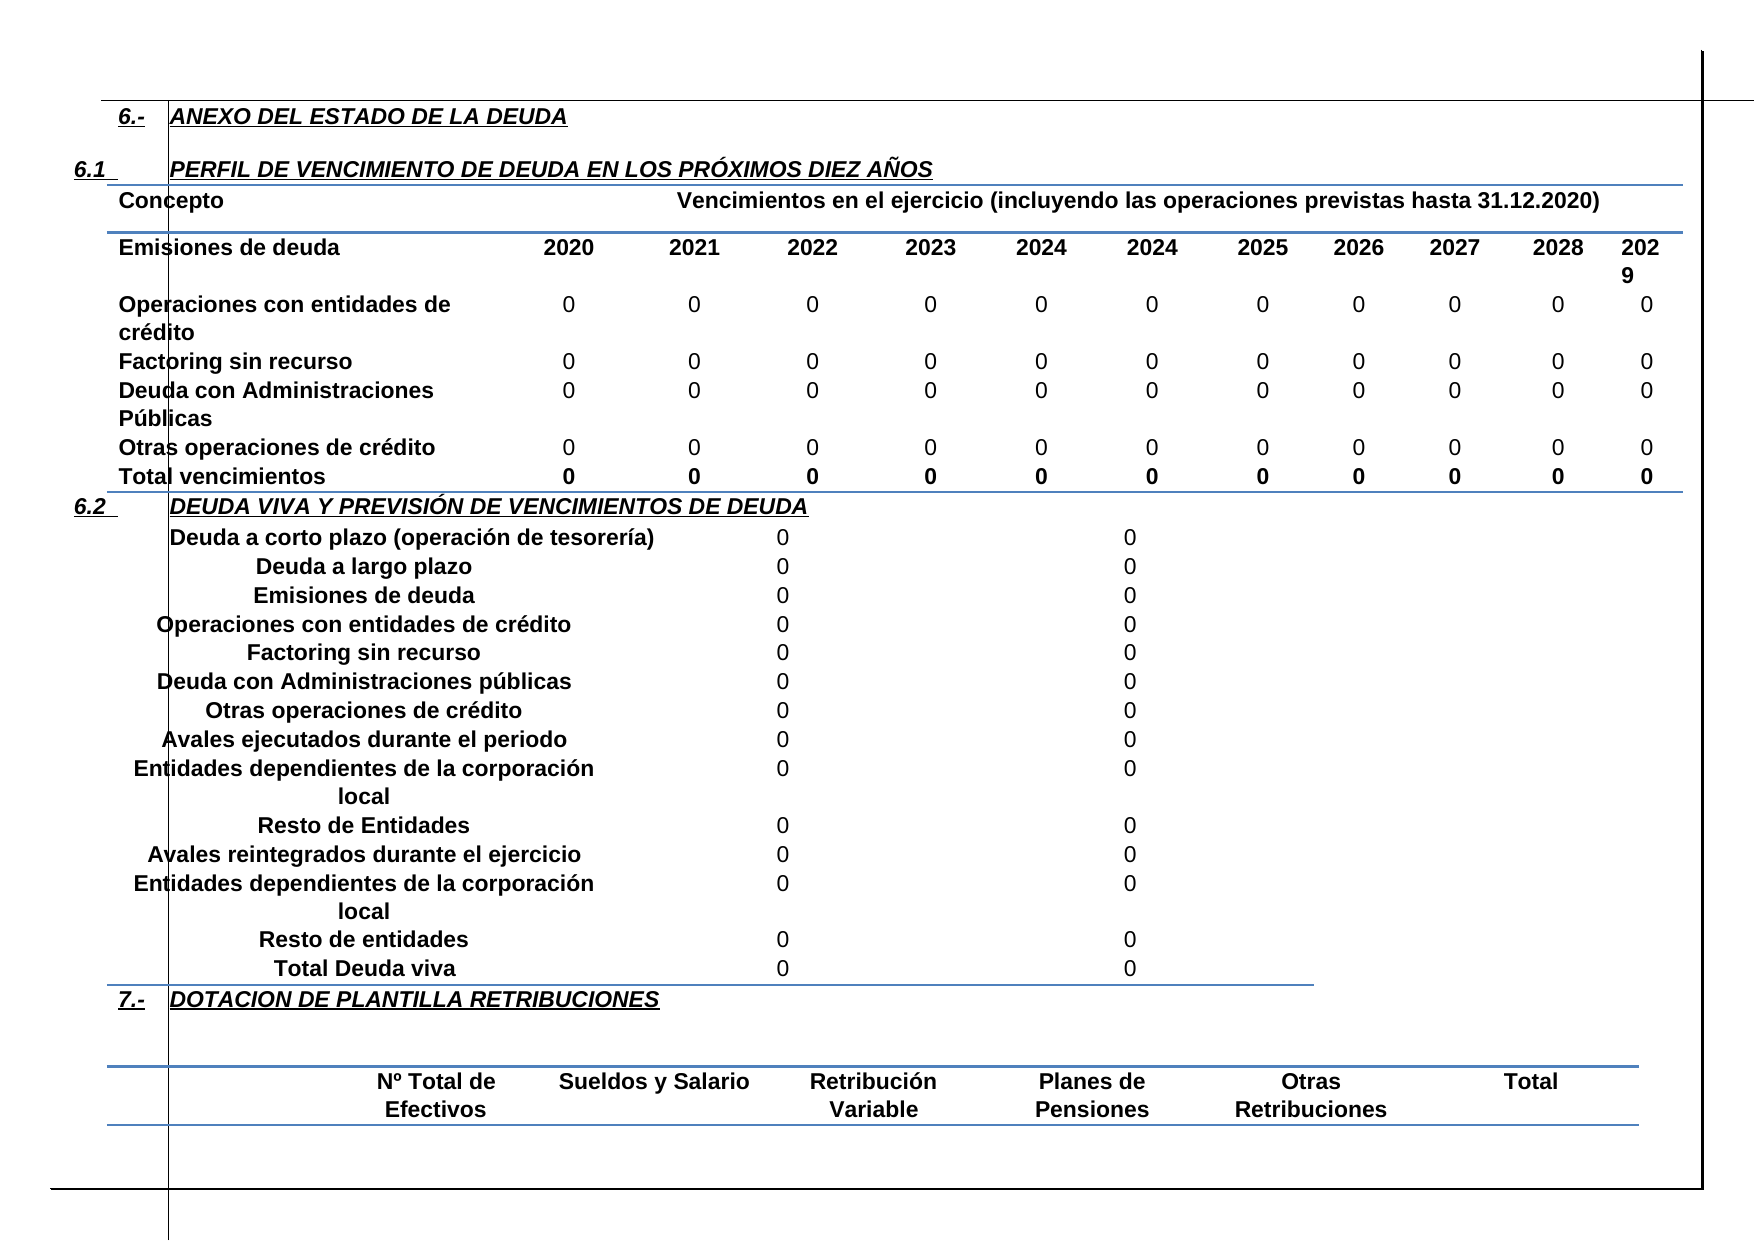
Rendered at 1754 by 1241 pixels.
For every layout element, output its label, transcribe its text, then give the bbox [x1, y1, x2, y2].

table_header Retribución Variable [810, 1068, 1035, 1124]
table_cell Deuda con Administraciones Públicas [169, 376, 543, 433]
table_cell 2024 [1016, 234, 1127, 291]
table_cell 0 [1533, 433, 1621, 462]
table_cell Total Deuda viva [169, 955, 776, 983]
table_cell Emisiones de deuda [107, 234, 168, 291]
table_cell Entidades dependientes de la corporación local [169, 869, 776, 926]
text 6.- [118, 101, 168, 130]
table_cell 0 [1124, 725, 1314, 754]
table_cell Deuda con Administraciones públicas [107, 668, 168, 696]
table_cell 0 [1124, 696, 1314, 725]
table_cell 0 [905, 462, 1016, 491]
table_cell 0 [1237, 433, 1333, 462]
table_cell [107, 696, 168, 725]
table_cell 0 [1429, 291, 1533, 347]
table_cell 0 [776, 581, 1123, 610]
text [118, 79, 1136, 100]
table_cell 0 [1333, 348, 1429, 376]
table_header Nº Total de Efectivos [377, 1068, 559, 1124]
table_cell [107, 581, 168, 610]
table_header [1621, 186, 1683, 231]
table_cell Avales ejecutados durante el periodo [107, 725, 168, 754]
table_cell Deuda con Administraciones públicas [169, 668, 776, 696]
table_cell 0 [787, 433, 905, 462]
table_cell 0 [1621, 291, 1683, 347]
table_cell Entidades dependientes de la corporación local [169, 754, 776, 811]
table_cell 0 [1124, 639, 1314, 667]
table_cell [107, 926, 168, 954]
table_cell 0 [1333, 291, 1429, 347]
table_header [169, 1068, 377, 1124]
text ANEXO DEL ESTADO DE LA DEUDA [169, 101, 1136, 130]
table_cell Deuda con Administraciones Públicas [107, 376, 168, 433]
table_cell 0 [1429, 376, 1533, 433]
table_cell Resto de Entidades [169, 811, 776, 840]
table_cell 0 [1127, 291, 1237, 347]
table_cell 0 [1429, 433, 1533, 462]
text DOTACION DE PLANTILLA RETRIBUCIONES [169, 986, 1136, 1012]
table_cell Otras operaciones de crédito [169, 433, 543, 462]
table_cell 0 [1016, 291, 1127, 347]
table_cell Total vencimientos [169, 462, 543, 491]
table_cell [107, 955, 168, 983]
table_cell Factoring sin recurso [107, 348, 168, 376]
table_cell 0 [1333, 462, 1429, 491]
table_header Total [1473, 1068, 1639, 1124]
table_cell 0 [1124, 754, 1314, 811]
table_cell Resto de entidades [169, 926, 776, 954]
table_cell 0 [1124, 869, 1314, 926]
table_cell 0 [1429, 462, 1533, 491]
table_header Concepto [107, 186, 168, 231]
table_cell 2028 [1533, 234, 1621, 291]
table_cell 2027 [1429, 234, 1533, 291]
list DEUDA VIVA Y PREVISIÓN DE VENCIMIENTOS DE DEUDA [74, 493, 168, 519]
table_cell 0 [905, 348, 1016, 376]
text Deuda a corto plazo (operación de tesorería) 0 0 [169, 524, 1138, 550]
table_cell 0 [1533, 291, 1621, 347]
table_cell 0 [776, 869, 1123, 926]
table_cell 0 [1124, 610, 1314, 639]
table_cell 0 [1237, 376, 1333, 433]
table_cell 0 [776, 696, 1123, 725]
table_cell 2023 [905, 234, 1016, 291]
table_cell 0 [1333, 376, 1429, 433]
table_cell Avales reintegrados durante el ejercicio [107, 840, 168, 869]
table_cell 0 [787, 462, 905, 491]
table_cell Operaciones con entidades de crédito [169, 610, 776, 639]
table_cell 0 [905, 433, 1016, 462]
table_cell 0 [1124, 955, 1314, 983]
table_cell Factoring sin recurso [169, 348, 543, 376]
table_cell 0 [1533, 348, 1621, 376]
table_cell Operaciones con entidades de crédito [107, 291, 168, 347]
table_cell 0 [1124, 811, 1314, 840]
table_cell Otras operaciones de crédito [169, 696, 776, 725]
table_header Otras Retribuciones [1235, 1068, 1473, 1124]
table_cell [107, 811, 168, 840]
table_cell Avales reintegrados durante el ejercicio [169, 840, 776, 869]
table_cell 0 [543, 376, 669, 433]
table_cell Emisiones de deuda [169, 234, 543, 291]
table_cell Entidades dependientes de la corporación local [107, 869, 168, 926]
table_cell 0 [543, 462, 669, 491]
table_cell 0 [1621, 348, 1683, 376]
table_cell 0 [776, 840, 1123, 869]
table_cell 0 [1124, 926, 1314, 954]
table_header Deuda a largo plazo [169, 552, 776, 581]
table_cell Operaciones con entidades de crédito [107, 610, 168, 639]
table_cell 0 [543, 433, 669, 462]
table_cell 0 [1621, 376, 1683, 433]
table_cell 0 [1237, 291, 1333, 347]
table_cell 0 [1127, 462, 1237, 491]
table_cell 0 [1124, 668, 1314, 696]
table_header Concepto [169, 186, 543, 231]
table_cell 0 [776, 926, 1123, 954]
table_cell 0 [1016, 433, 1127, 462]
table_cell 0 [1533, 376, 1621, 433]
table_cell 0 [776, 668, 1123, 696]
table_cell 0 [1429, 348, 1533, 376]
table_cell 0 [1237, 462, 1333, 491]
table_cell Factoring sin recurso [169, 639, 776, 667]
table_cell 0 [1621, 433, 1683, 462]
table_cell 2022 [787, 234, 905, 291]
table_cell 0 [1016, 348, 1127, 376]
table_cell 0 [776, 955, 1123, 983]
table_cell 0 [905, 376, 1016, 433]
table_cell 0 [543, 348, 669, 376]
table_cell Entidades dependientes de la corporación local [107, 754, 168, 811]
table_cell 0 [669, 462, 787, 491]
table_header 0 [776, 552, 1123, 581]
table_cell 0 [787, 376, 905, 433]
table_cell 0 [776, 610, 1123, 639]
table_cell Emisiones de deuda [169, 581, 776, 610]
table_cell 0 [1124, 581, 1314, 610]
table_cell 2025 [1237, 234, 1333, 291]
table_header Sueldos y Salario [559, 1068, 809, 1124]
table_header 0 [1124, 552, 1314, 581]
table_cell Otras operaciones de crédito [107, 433, 168, 462]
table_cell 0 [669, 291, 787, 347]
table_cell 0 [787, 291, 905, 347]
table_cell 0 [776, 811, 1123, 840]
table_cell 2026 [1333, 234, 1429, 291]
table_cell Total vencimientos [107, 462, 168, 491]
table_cell 2029 [1621, 234, 1683, 291]
table_cell 0 [905, 291, 1016, 347]
text [118, 524, 168, 550]
table_cell 0 [776, 639, 1123, 667]
table_header Planes de Pensiones [1035, 1068, 1234, 1124]
table_cell 0 [1127, 433, 1237, 462]
table_cell 0 [1237, 348, 1333, 376]
text 7.- [118, 986, 168, 1012]
table_cell 0 [1124, 840, 1314, 869]
table_cell 2020 [543, 234, 669, 291]
table_header [107, 1068, 168, 1124]
table_cell 0 [1127, 348, 1237, 376]
table_cell 0 [1127, 376, 1237, 433]
table_cell 0 [669, 433, 787, 462]
table_cell 0 [787, 348, 905, 376]
list PERFIL DE VENCIMIENTO DE DEUDA EN LOS PRÓXIMOS DIEZ AÑOS [169, 156, 1136, 182]
table_header [107, 552, 168, 581]
table_cell 2024 [1127, 234, 1237, 291]
table_cell 0 [776, 754, 1123, 811]
table_cell 0 [669, 376, 787, 433]
table_cell 0 [543, 291, 669, 347]
table_cell 0 [1333, 433, 1429, 462]
table_header [543, 186, 669, 231]
table_cell 0 [1016, 376, 1127, 433]
table_header Vencimientos en el ejercicio (incluyendo las operaciones previstas hasta 31.12.2020) [669, 186, 1621, 231]
table_cell 0 [776, 725, 1123, 754]
table_cell Operaciones con entidades de crédito [169, 291, 543, 347]
table_cell [107, 639, 168, 667]
table_cell 0 [1533, 462, 1621, 491]
table_cell 0 [669, 348, 787, 376]
table_cell 2021 [669, 234, 787, 291]
list PERFIL DE VENCIMIENTO DE DEUDA EN LOS PRÓXIMOS DIEZ AÑOS [74, 156, 168, 182]
table_cell Avales ejecutados durante el periodo [169, 725, 776, 754]
list DEUDA VIVA Y PREVISIÓN DE VENCIMIENTOS DE DEUDA [169, 493, 1136, 519]
table_cell 0 [1016, 462, 1127, 491]
table_cell 0 [1621, 462, 1683, 491]
